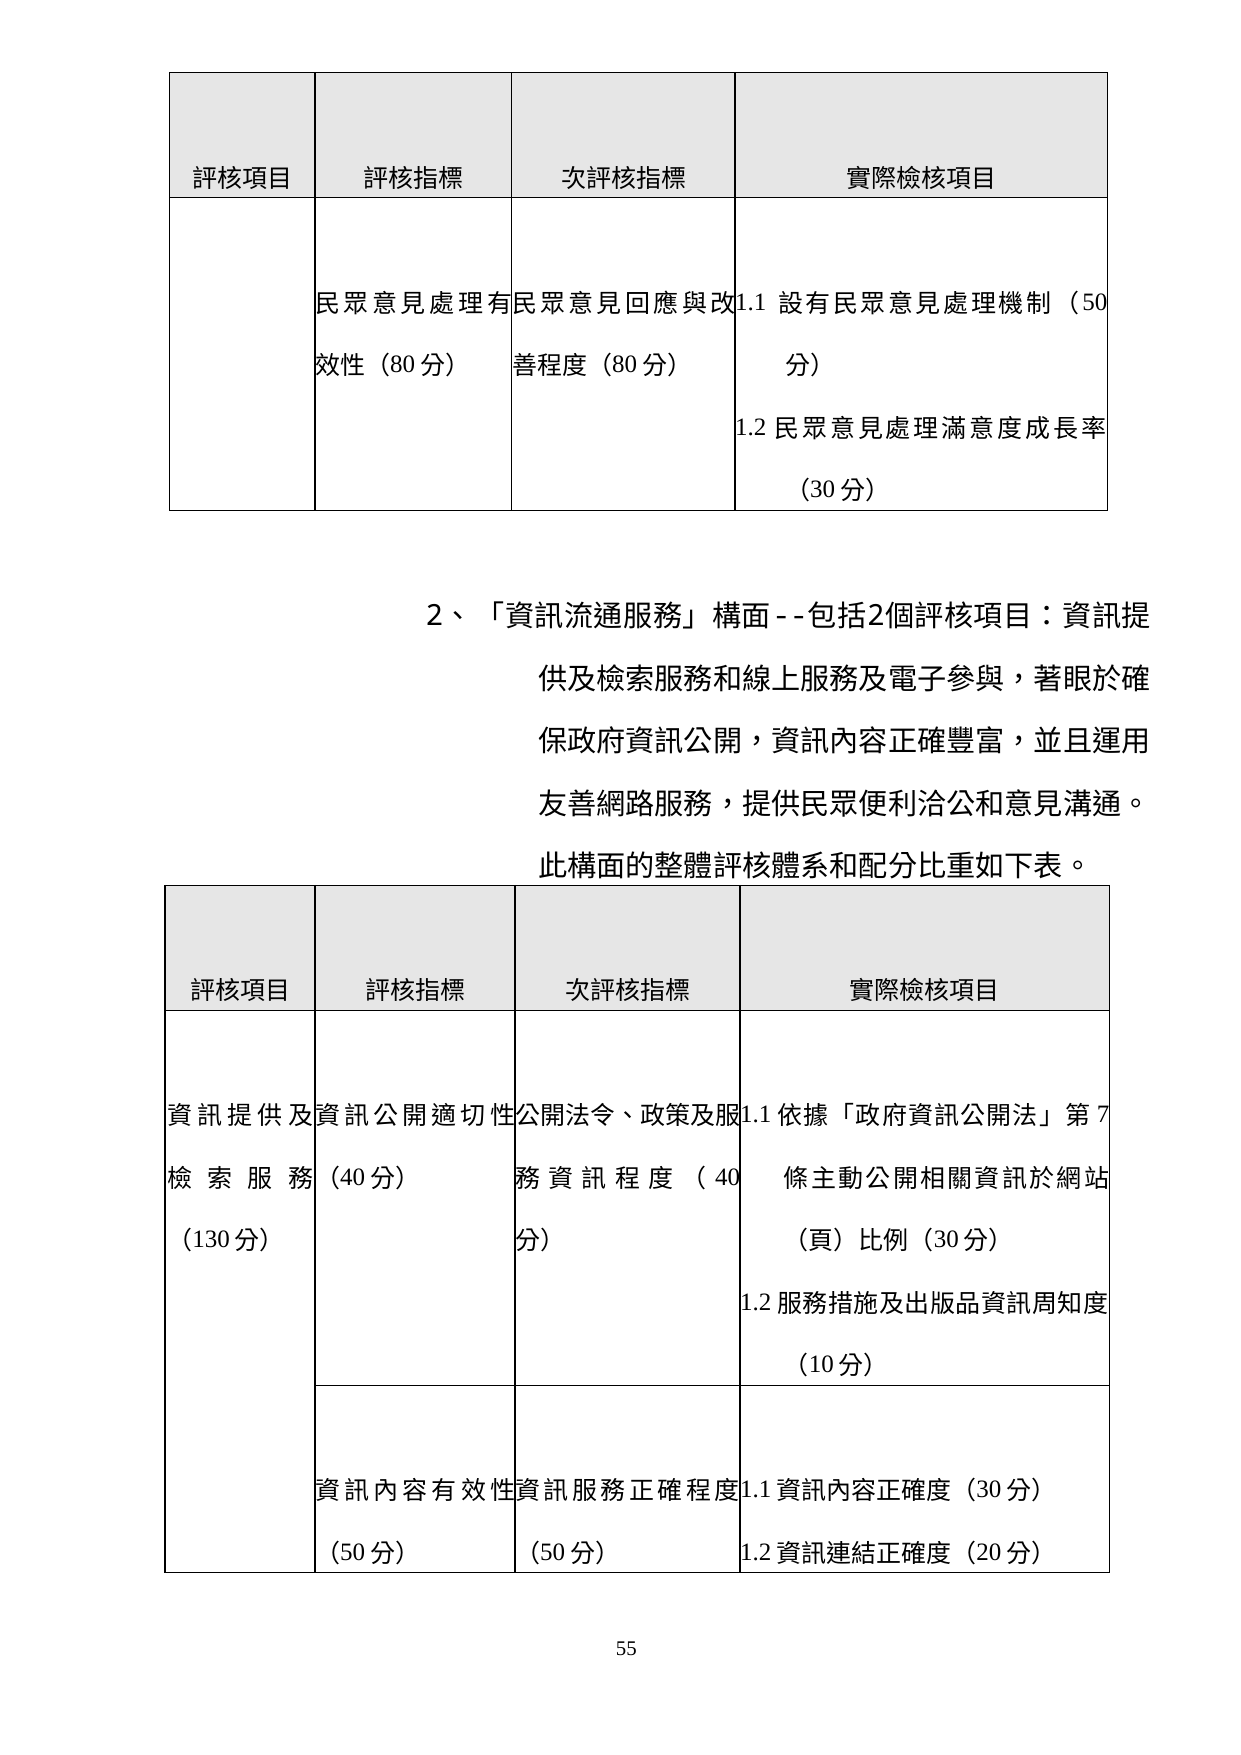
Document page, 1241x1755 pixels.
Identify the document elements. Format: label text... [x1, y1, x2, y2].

table_cell 1.1 設有民眾意見處理機制（50分） 1.2民眾意見處理滿意度成長率（30分） [736, 198, 1107, 510]
table_header 評核項目 [170, 73, 314, 197]
table_cell 資訊提供及檢索服務（130分） [166, 1011, 314, 1572]
table_header 次評核指標 [516, 886, 739, 1010]
table_cell 資訊服務正確程度（50分） [516, 1386, 739, 1572]
table_cell [170, 198, 314, 510]
table_cell 資訊公開適切性（40分） [316, 1011, 514, 1385]
table_cell 公開法令、政策及服務資訊程度（40分） [516, 1011, 739, 1385]
list 「資訊流通服務」構面--包括2個評核項目：資訊提供及檢索服務和線上服務及電子參與，著眼於確保政府資訊公開，資訊內容正確豐富，並且運用友善網路服務，提供民眾便利洽公和意見溝通。此構面的整體評核體系和配分比重如下表。 [425, 572, 1152, 885]
table_header 次評核指標 [512, 73, 734, 197]
table_header 評核指標 [316, 73, 511, 197]
table_header 評核指標 [316, 886, 514, 1010]
table_cell 民眾意見處理有效性（80分） [316, 198, 511, 510]
table_header 實際檢核項目 [741, 886, 1109, 1010]
table_cell 資訊內容有效性（50分） [316, 1386, 514, 1572]
table_header 評核項目 [166, 886, 314, 1010]
table_header 實際檢核項目 [736, 73, 1107, 197]
table_cell 1.1依據「政府資訊公開法」第7條主動公開相關資訊於網站（頁）比例（30分） 1.2服務措施及出版品資訊周知度（10分） [741, 1011, 1109, 1385]
table_cell 1.1資訊內容正確度（30分） 1.2資訊連結正確度（20分） [741, 1386, 1109, 1572]
table_cell 民眾意見回應與改善程度（80分） [512, 198, 734, 510]
